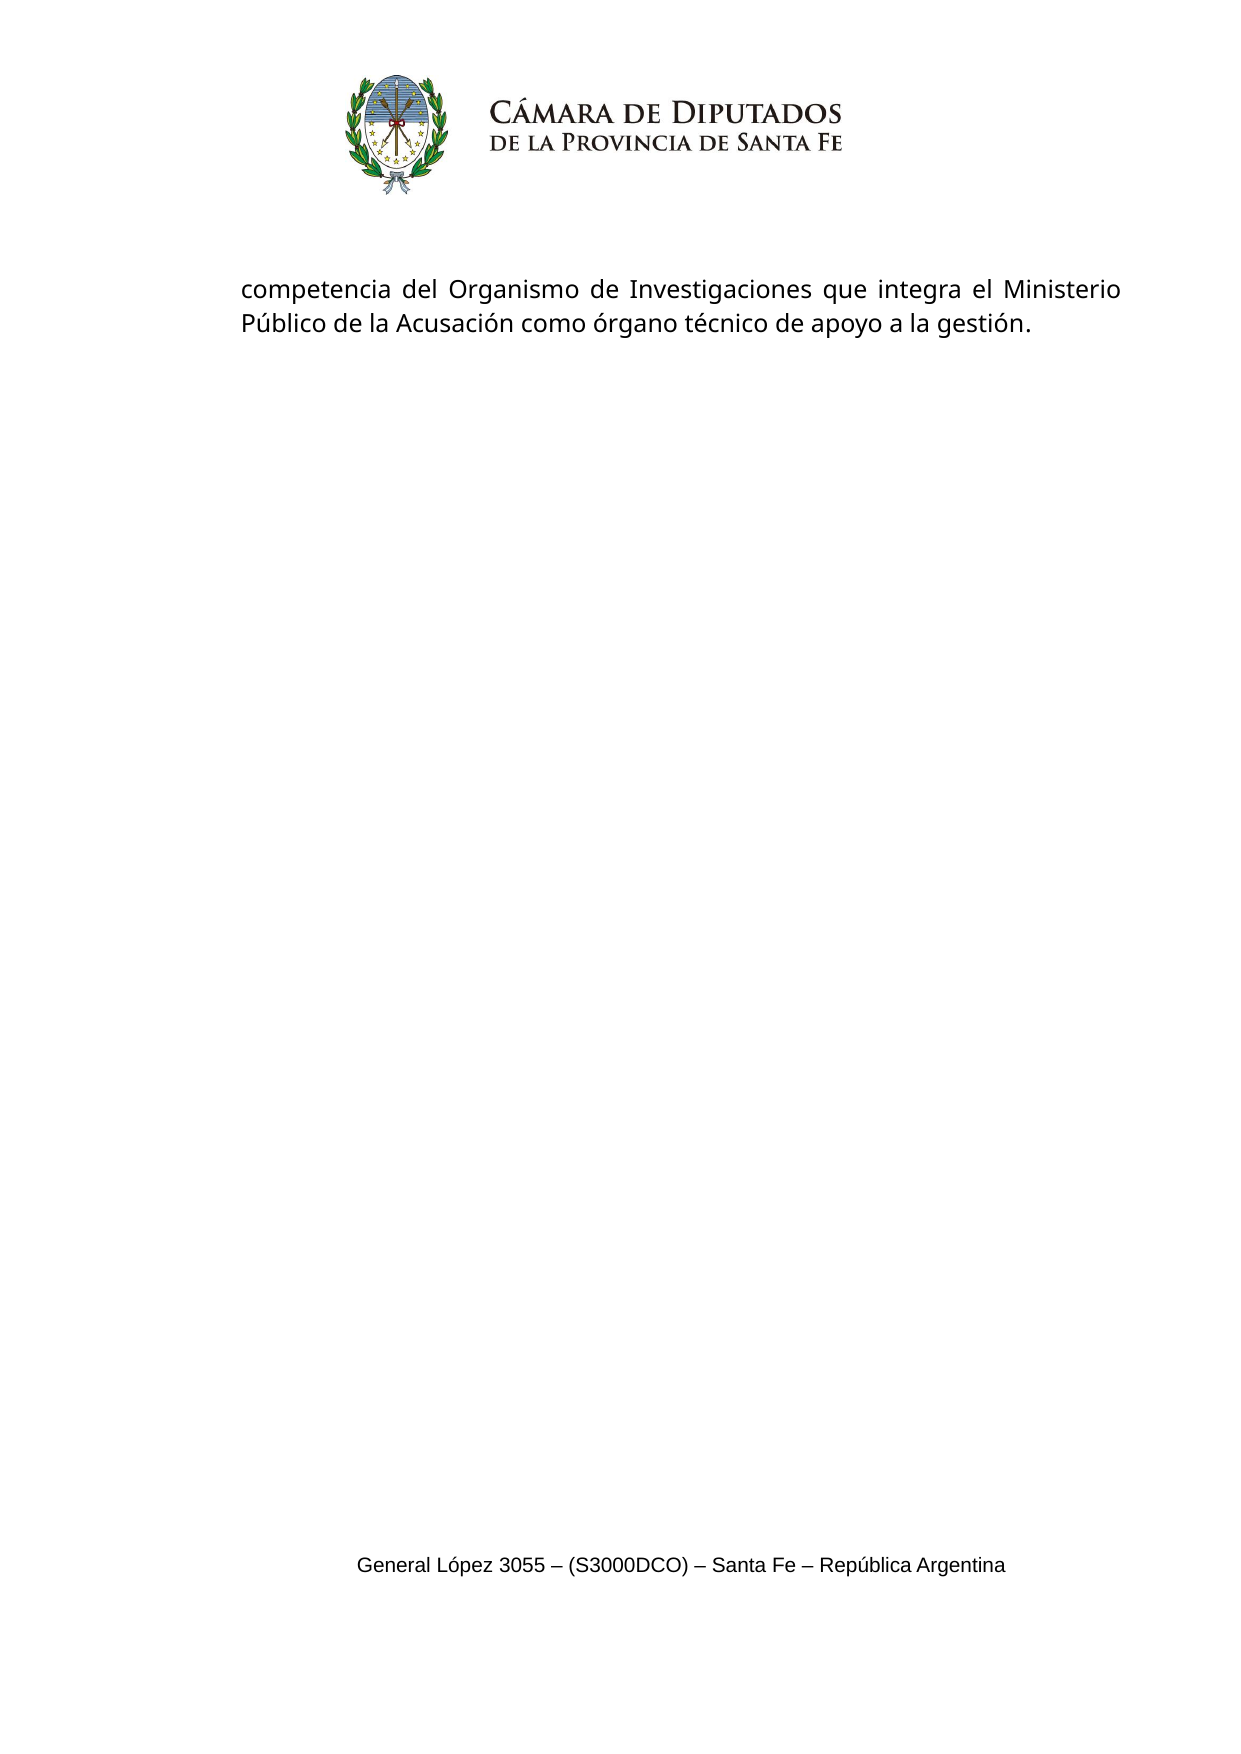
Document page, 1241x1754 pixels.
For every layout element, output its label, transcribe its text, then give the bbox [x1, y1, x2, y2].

picture [345, 75, 842, 199]
text competencia del Organismo de Investigaciones que integra el Ministerio Público de la Acusación como órgano técnico de apoyo a la gestión. [241, 272, 1122, 340]
